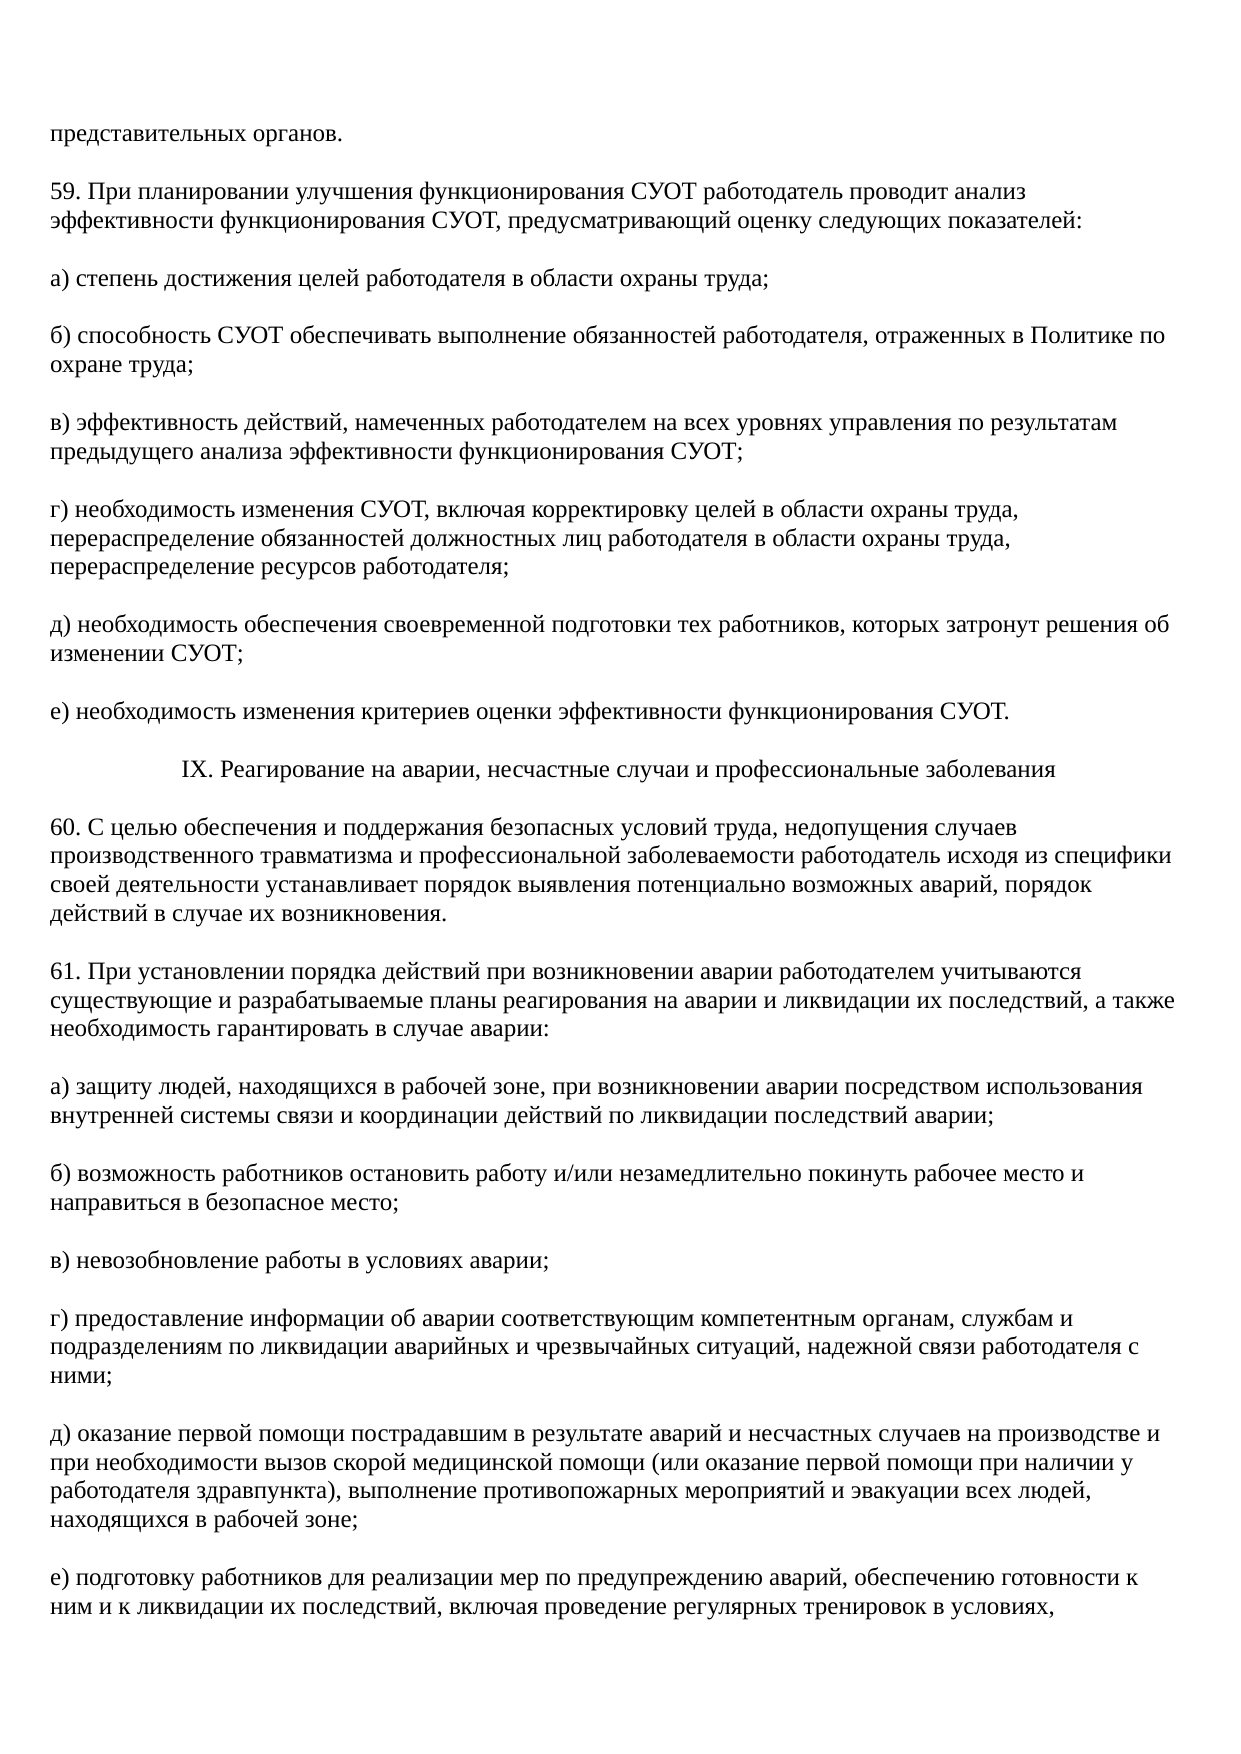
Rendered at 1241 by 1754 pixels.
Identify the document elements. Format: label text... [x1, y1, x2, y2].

text 59. При планировании улучшения функционирования СУОТ работодатель проводит анализ эффективности функционирования СУОТ, предусматривающий оценку следующих показателей: [50, 176, 1187, 233]
text а) защиту людей, находящихся в рабочей зоне, при возникновении аварии посредством использования внутренней системы связи и координации действий по ликвидации последствий аварии; [50, 1071, 1187, 1129]
text д) оказание первой помощи пострадавшим в результате аварий и несчастных случаев на производстве и при необходимости вызов скорой медицинской помощи (или оказание первой помощи при наличии у работодателя здравпункта), выполнение противопожарных мероприятий и эвакуации всех людей, находящихся в рабочей зоне; [50, 1418, 1187, 1533]
text а) степень достижения целей работодателя в области охраны труда; [50, 263, 1187, 291]
text IX. Реагирование на аварии, несчастные случаи и профессиональные заболевания [50, 754, 1187, 783]
text д) необходимость обеспечения своевременной подготовки тех работников, которых затронут решения об изменении СУОТ; [50, 609, 1187, 667]
text б) способность СУОТ обеспечивать выполнение обязанностей работодателя, отраженных в Политике по охране труда; [50, 321, 1187, 378]
text е) подготовку работников для реализации мер по предупреждению аварий, обеспечению готовности к ним и к ликвидации их последствий, включая проведение регулярных тренировок в условиях, [50, 1562, 1187, 1620]
text представительных органов. [50, 118, 1187, 147]
text 60. С целью обеспечения и поддержания безопасных условий труда, недопущения случаев производственного травматизма и профессиональной заболеваемости работодатель исходя из специфики своей деятельности устанавливает порядок выявления потенциально возможных аварий, порядок действий в случае их возникновения. [50, 812, 1187, 927]
text г) необходимость изменения СУОТ, включая корректировку целей в области охраны труда, перераспределение обязанностей должностных лиц работодателя в области охраны труда, перераспределение ресурсов работодателя; [50, 494, 1187, 580]
text е) необходимость изменения критериев оценки эффективности функционирования СУОТ. [50, 696, 1187, 725]
text в) эффективность действий, намеченных работодателем на всех уровнях управления по результатам предыдущего анализа эффективности функционирования СУОТ; [50, 407, 1187, 465]
text 61. При установлении порядка действий при возникновении аварии работодателем учитываются существующие и разрабатываемые планы реагирования на аварии и ликвидации их последствий, а также необходимость гарантировать в случае аварии: [50, 956, 1187, 1042]
text б) возможность работников остановить работу и/или незамедлительно покинуть рабочее место и направиться в безопасное место; [50, 1158, 1187, 1216]
text в) невозобновление работы в условиях аварии; [50, 1245, 1187, 1273]
text г) предоставление информации об аварии соответствующим компетентным органам, службам и подразделениям по ликвидации аварийных и чрезвычайных ситуаций, надежной связи работодателя с ними; [50, 1303, 1187, 1389]
